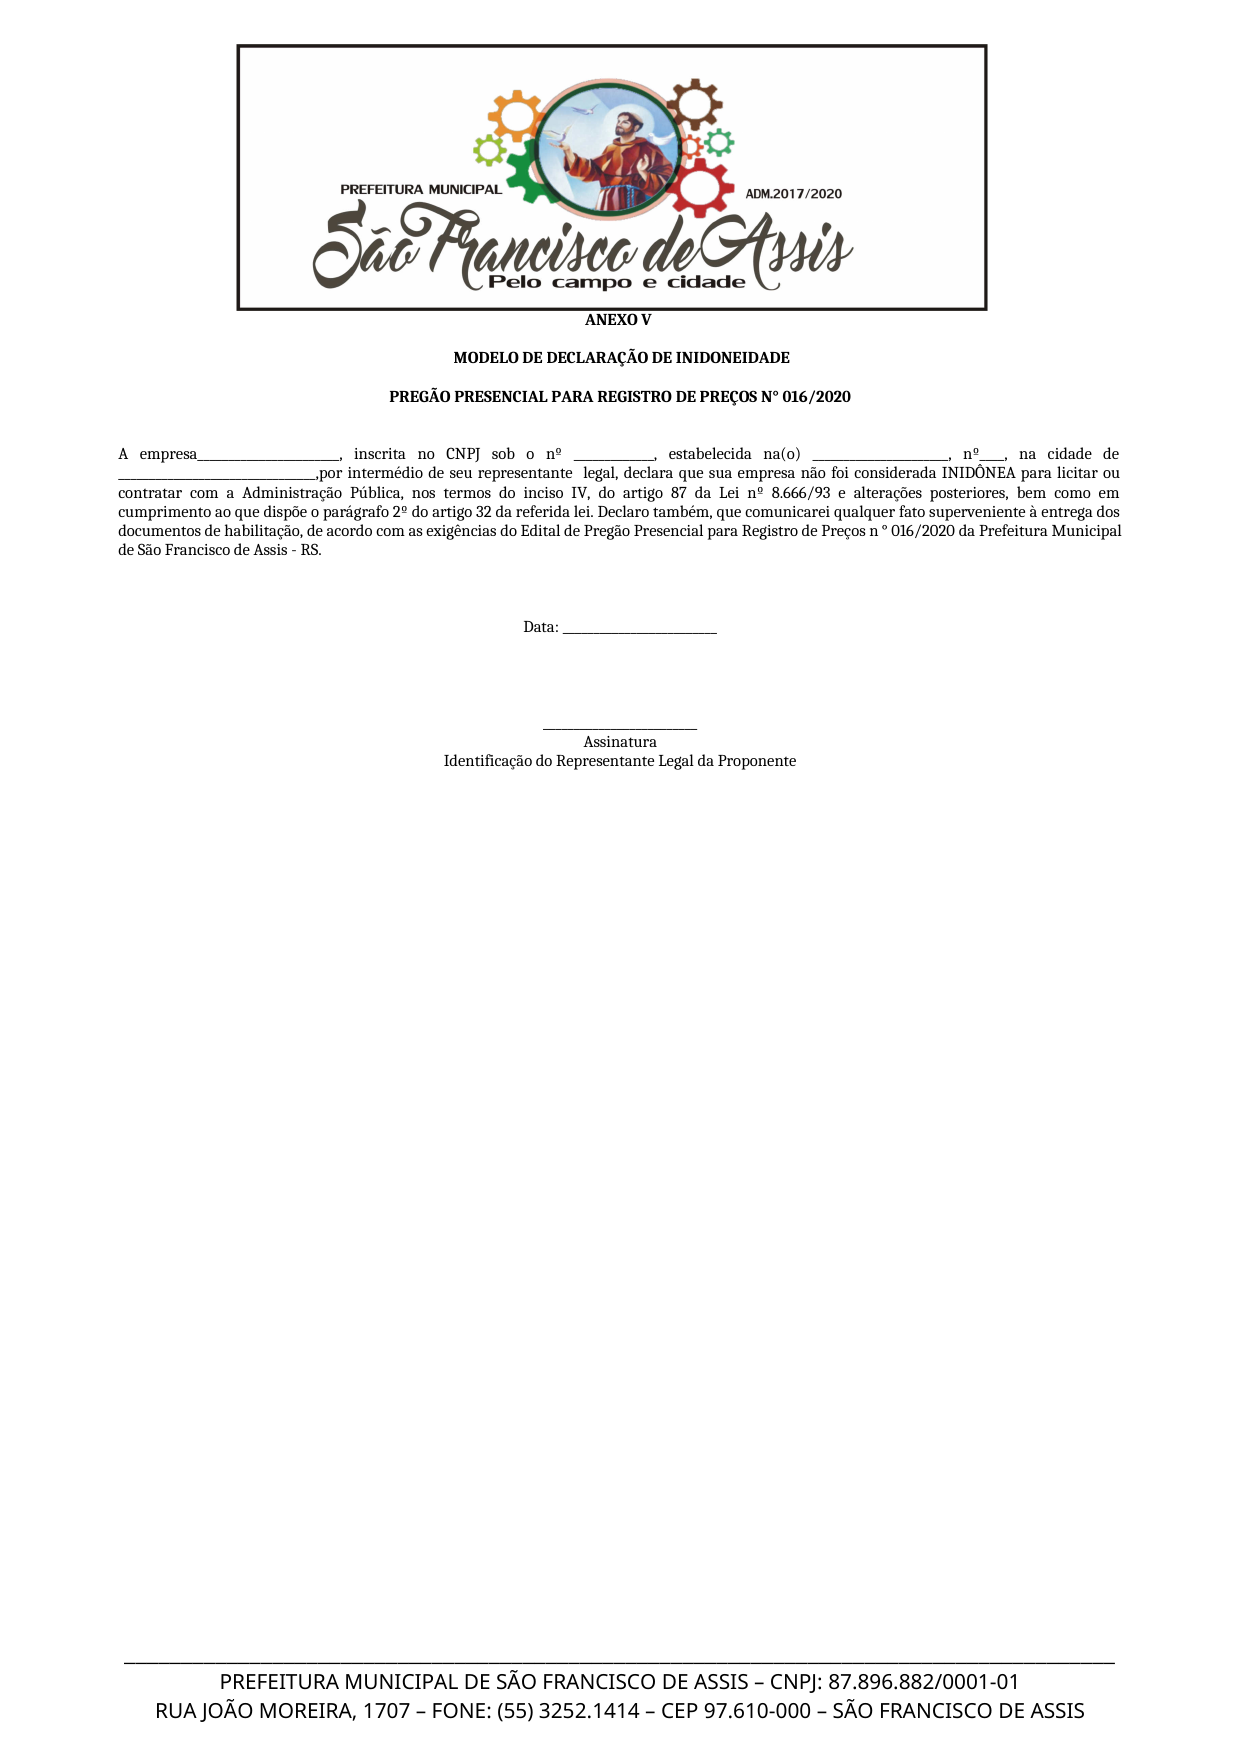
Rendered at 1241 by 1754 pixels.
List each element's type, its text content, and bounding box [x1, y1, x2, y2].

text _________________________ [118, 713, 1122, 732]
text ANEXO V [118, 311, 1122, 330]
text Identificação do Representante Legal da Proponente [118, 751, 1122, 771]
text Data: _________________________ [118, 617, 1122, 636]
text Assinatura [118, 732, 1122, 751]
text MODELO DE DECLARAÇÃO DE INIDONEIDADE [118, 349, 1122, 368]
text PREGÃO PRESENCIAL PARA REGISTRO DE PREÇOS N° 016/2020 [118, 387, 1122, 406]
text A empresa_______________________, inscrita no CNPJ sob o nº _____________, estabelecida na(o) ______________________, nº____, na cidade de ________________________________,por intermédio de seu representante legal, declara que sua empresa não foi considerada INIDÔNEA para licitar ou contratar com a Administração Pública, nos termos do inciso IV, do artigo 87 da Lei nº 8.666/93 e alterações posteriores, bem como em cumprimento ao que dispõe o parágrafo 2º do artigo 32 da referida lei. Declaro também, que comunicarei qualquer fato superveniente à entrega dos documentos de habilitação, de acordo com as exigências do Edital de Pregão Presencial para Registro de Preços n° 016/2020 da Prefeitura Municipal de São Francisco de Assis - RS. [118, 445, 1122, 560]
